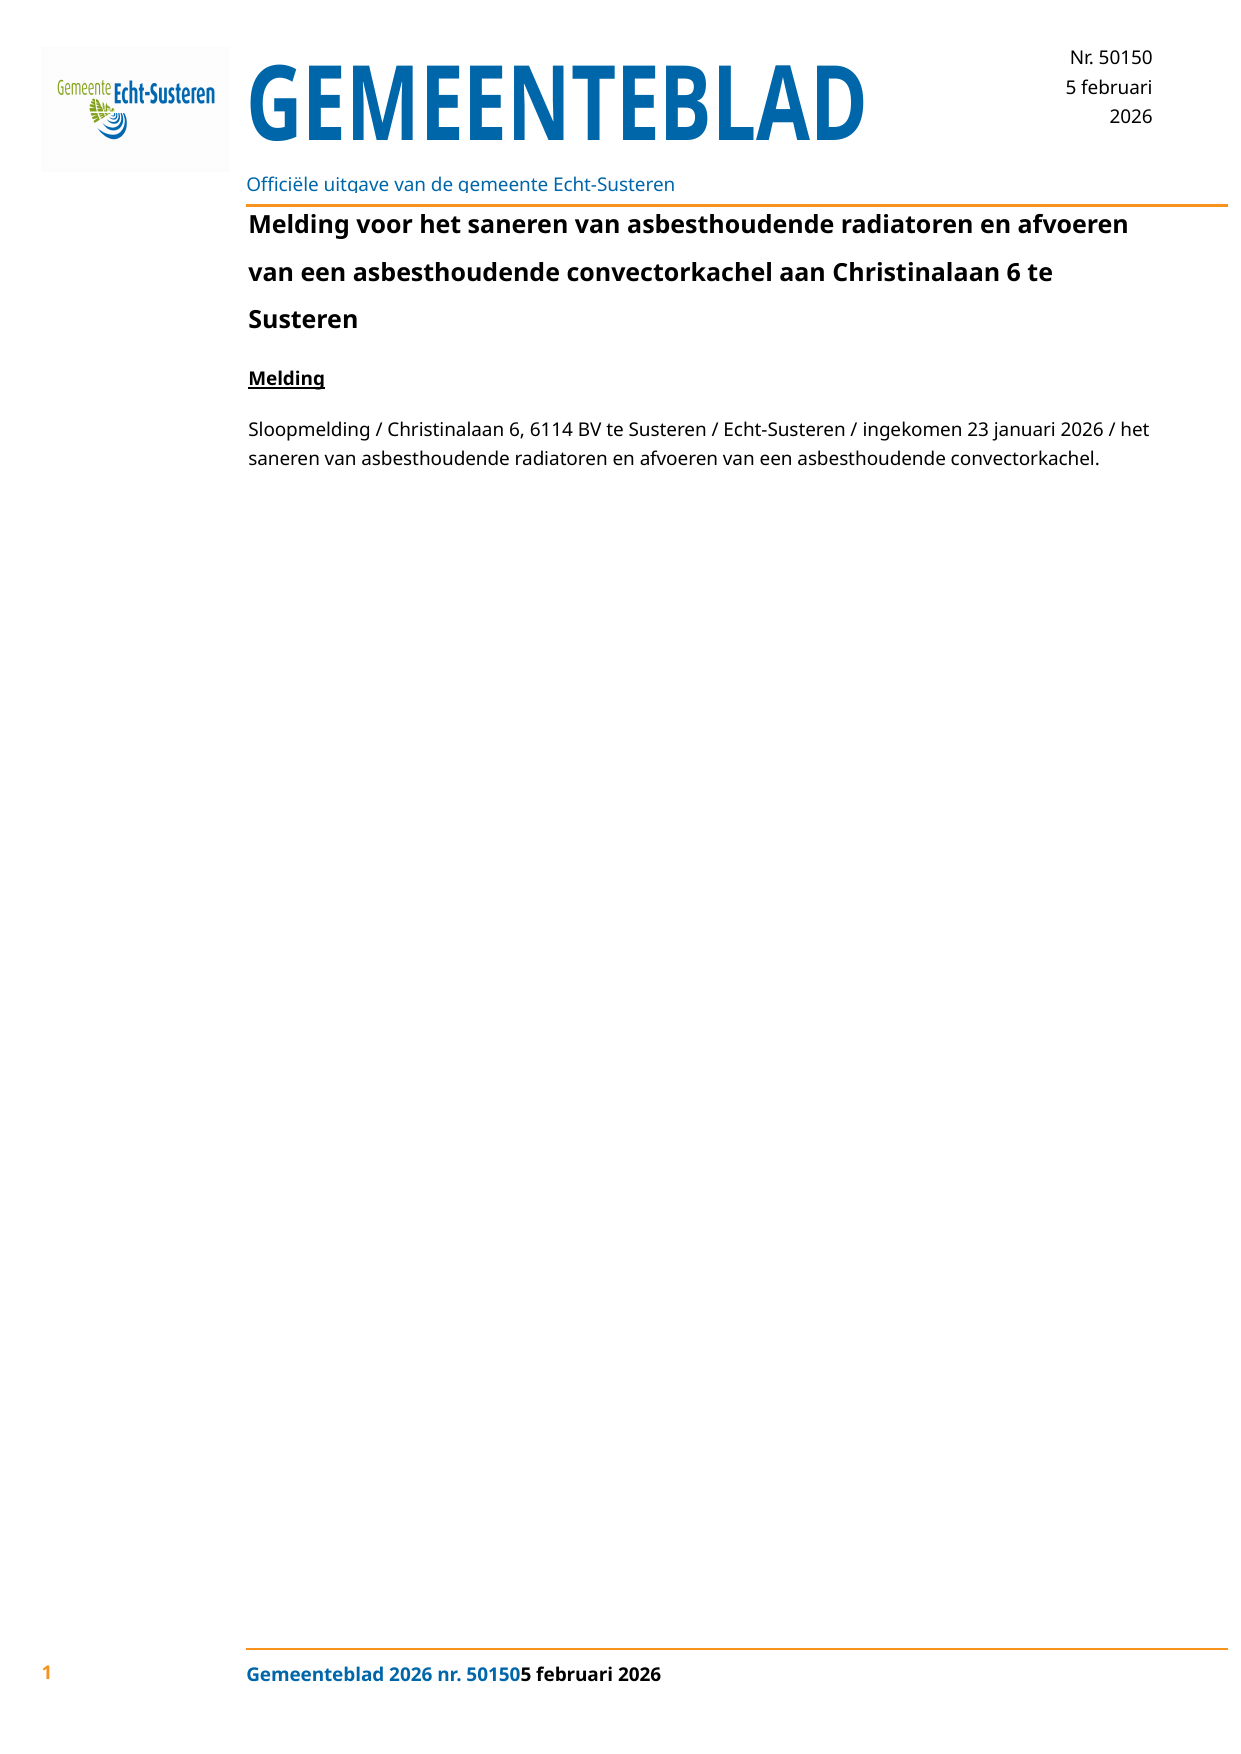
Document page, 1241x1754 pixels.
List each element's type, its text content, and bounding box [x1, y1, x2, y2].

text Sloopmelding / Christinalaan 6, 6114 BV te Susteren / Echt-Susteren / ingekomen 23 januari 2026 / het saneren van asbesthoudende radiatoren en afvoeren van een asbesthoudende convectorkachel. [248, 416, 1152, 471]
text Melding [248, 366, 1152, 391]
picture [41, 47, 231, 172]
text Melding voor het saneren van asbesthoudende radiatoren en afvoeren van een asbesthoudende convectorkachel aan Christinalaan 6 te Susteren [248, 207, 1152, 336]
